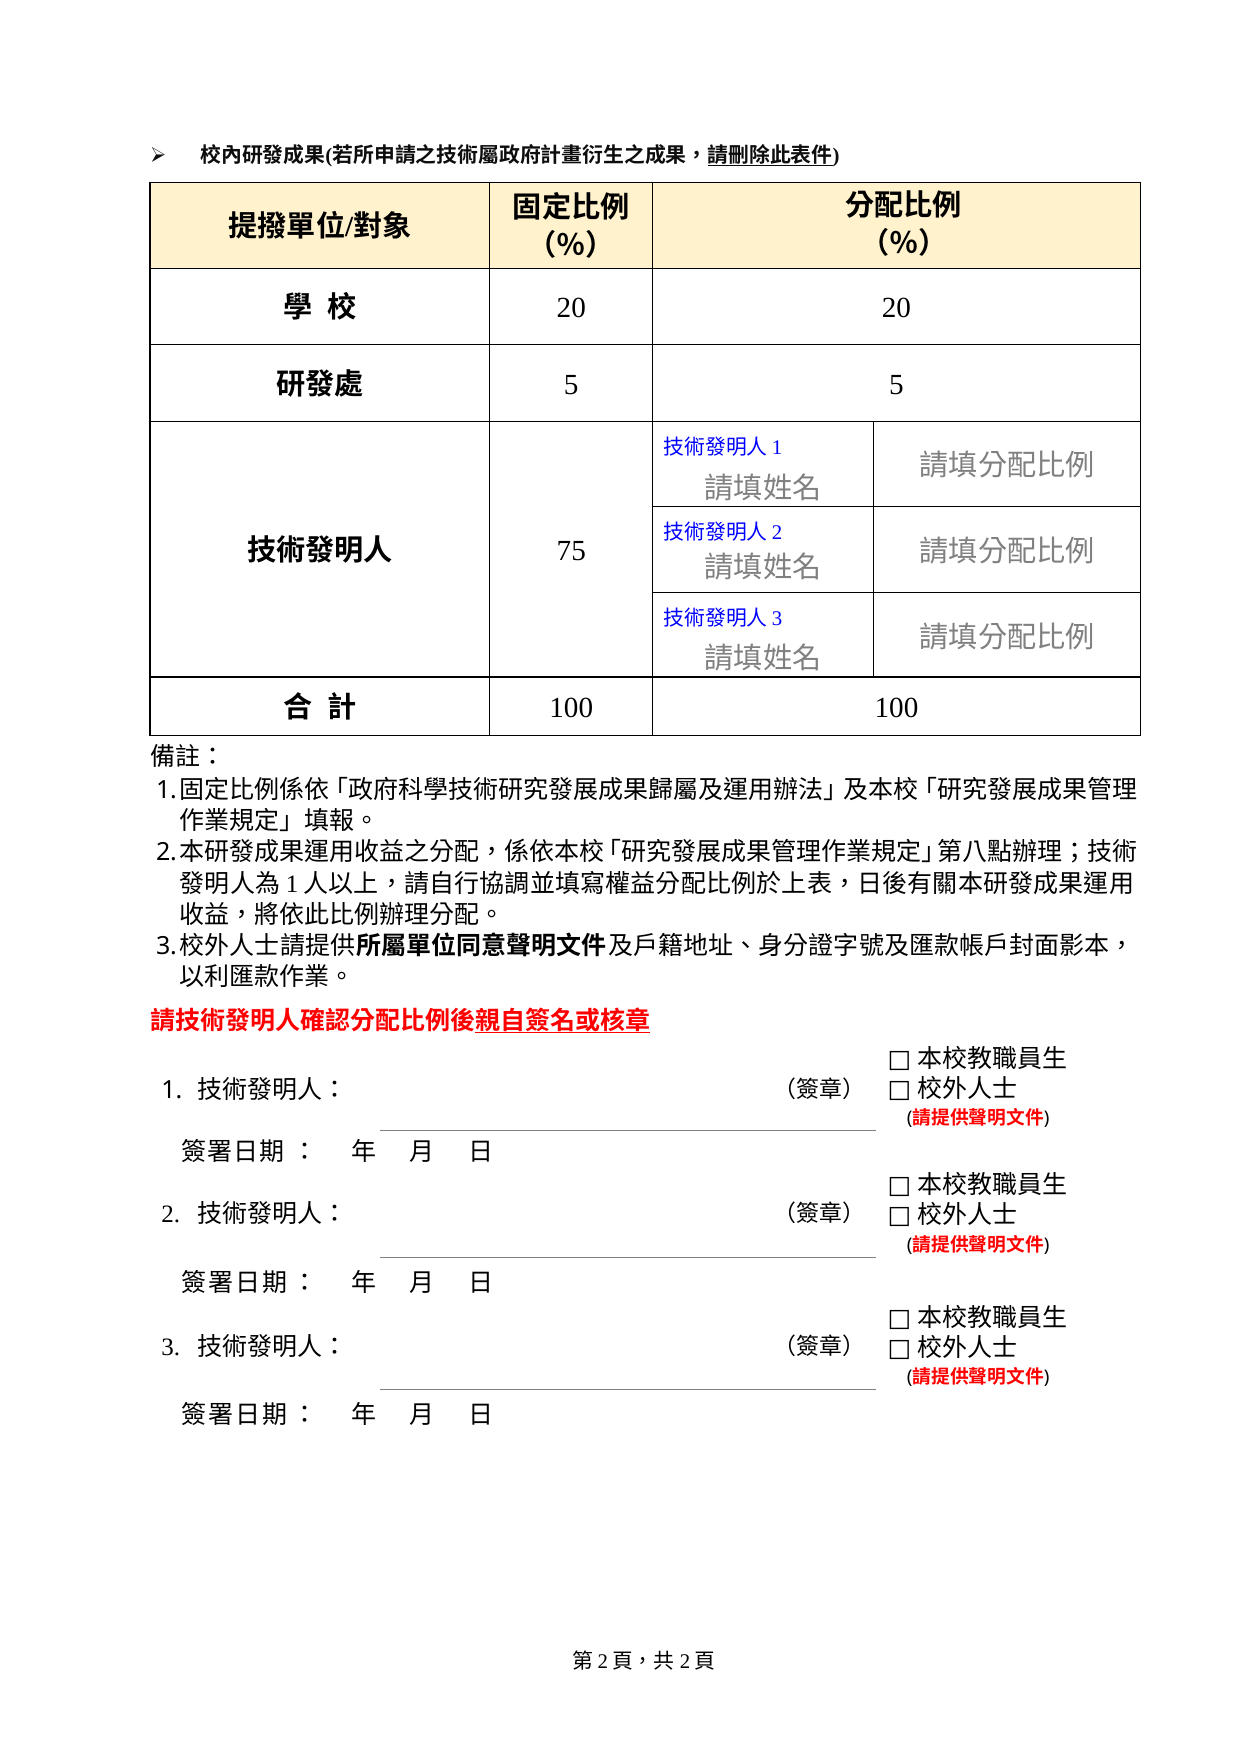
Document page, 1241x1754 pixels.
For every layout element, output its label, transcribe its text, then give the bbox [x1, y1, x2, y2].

table_cell 5 [490, 345, 652, 421]
table_cell 簽署日期 ： 年 月 日 [150, 1257, 1171, 1299]
table_cell 請填分配比例 [874, 593, 1140, 676]
table_cell 100 [490, 678, 652, 735]
table_cell （簽章） [380, 1167, 876, 1257]
table_cell 技術發明人： [150, 1167, 380, 1257]
table_cell 研發處 [151, 345, 489, 421]
table_cell 75 [490, 422, 652, 676]
table_cell 20 [653, 269, 1140, 344]
table_cell 技術發明人： [150, 1300, 380, 1389]
table_cell 5 [653, 345, 1140, 421]
table_header 提撥單位/對象 [151, 183, 489, 268]
table_cell 100 [653, 678, 1140, 735]
text 請技術發明人確認分配比例後親自簽名或核章 [150, 999, 1137, 1037]
table_header 分配比例 （％） [653, 183, 1140, 268]
list 固定比例係依「政府科學技術研究發展成果歸屬及運用辦法」及本校「研究發展成果管理作業規定」填報。 [156, 773, 1137, 836]
table_header 技術發明人： [150, 1045, 380, 1130]
list 本研發成果運用收益之分配，係依本校「研究發展成果管理作業規定」第八點辦理；技術發明人為1人以上，請自行協調並填寫權益分配比例於上表，日後有關本研發成果運用收益，將依此比例辦理分配。 [156, 836, 1137, 929]
table_cell □ 本校教職員生 □ 校外人士 (請提供聲明文件) [876, 1300, 1171, 1389]
table_cell 簽署日期 ： 年 月 日 [150, 1130, 1171, 1167]
table_cell 技術發明人 [151, 422, 489, 676]
list 校外人士請提供所屬單位同意聲明文件及戶籍地址、身分證字號及匯款帳戶封面影本，以利匯款作業。 [156, 929, 1137, 992]
table_cell 學 校 [151, 269, 489, 344]
table_cell 簽署日期 ： 年 月 日 [150, 1389, 1171, 1432]
table_cell 合 計 [151, 678, 489, 735]
table_cell □ 本校教職員生 □ 校外人士 (請提供聲明文件) [876, 1167, 1171, 1257]
table_cell 技術發明人2 請填姓名 [653, 507, 873, 592]
table_cell 技術發明人1 請填姓名 [653, 422, 873, 506]
text 備註： [150, 736, 1137, 773]
table_header 固定比例（％） [490, 183, 652, 268]
list 校內研發成果(若所申請之技術屬政府計畫衍生之成果，請刪除此表件) [150, 133, 1137, 170]
table_header （簽章） [380, 1045, 876, 1130]
table_cell 20 [490, 269, 652, 344]
table_cell 請填分配比例 [874, 507, 1140, 592]
table_cell 請填分配比例 [874, 422, 1140, 506]
table_cell （簽章） [380, 1300, 876, 1389]
table_header □ 本校教職員生 □ 校外人士 (請提供聲明文件) [876, 1045, 1171, 1130]
table_cell 技術發明人3 請填姓名 [653, 593, 873, 676]
